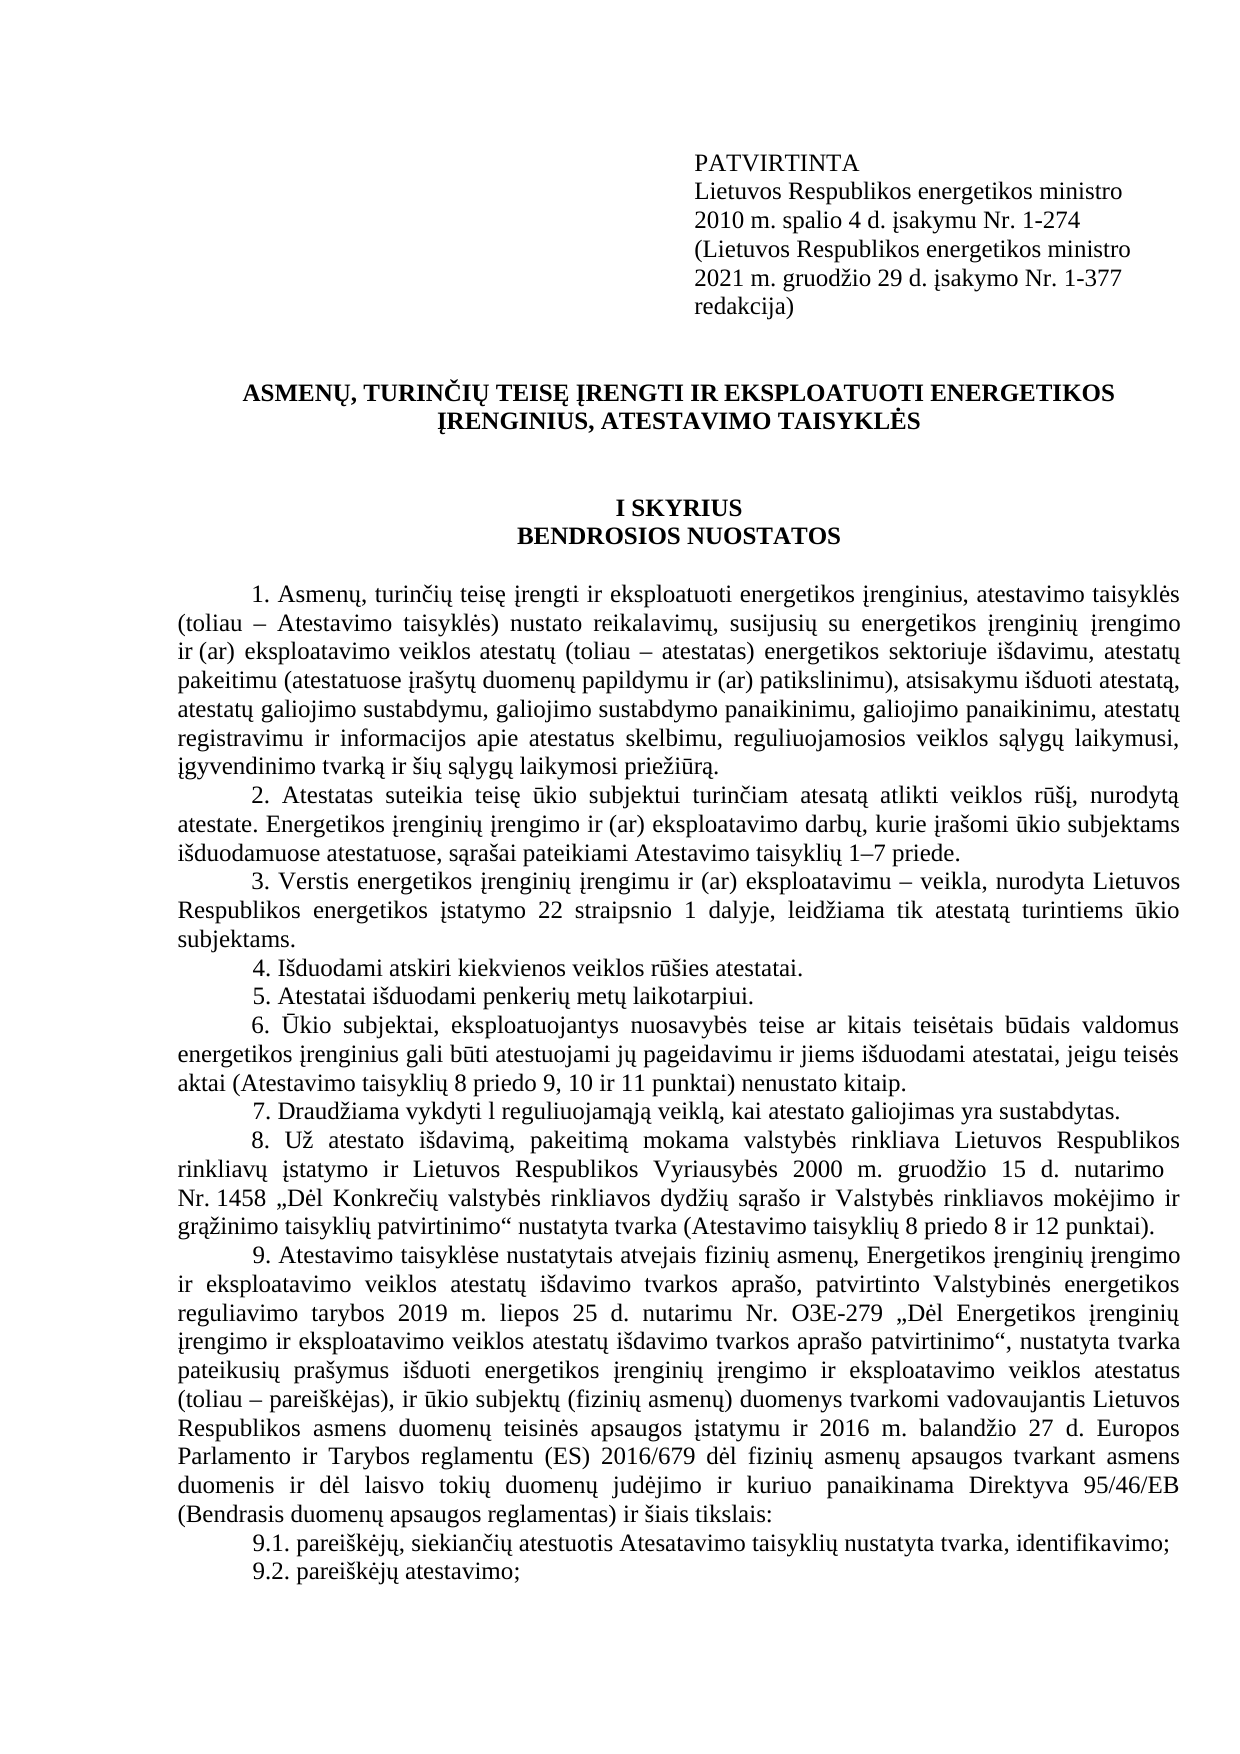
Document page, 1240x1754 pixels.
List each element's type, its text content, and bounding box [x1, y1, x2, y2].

text (Lietuvos Respublikos energetikos ministro [177, 234, 1181, 263]
text 3. Verstis energetikos įrenginių įrengimu ir (ar) eksploatavimu – veikla, nurodyta Lietuvos Respublikos energetikos įstatymo 22 straipsnio 1 dalyje, leidžiama tik atestatą turintiems ūkio subjektams. [177, 866, 1181, 953]
text I SKYRIUS [177, 493, 1181, 521]
text Bendrosios nuostatos [177, 521, 1181, 550]
text 4. Išduodami atskiri kiekvienos veiklos rūšies atestatai. [177, 953, 1181, 981]
text 5. Atestatai išduodami penkerių metų laikotarpiui. [177, 981, 1181, 1010]
text redakcija) [177, 291, 1181, 320]
text Lietuvos Respublikos energetikos ministro [177, 176, 1181, 205]
text PATVIRTINTA [177, 148, 1181, 176]
text 2. Atestatas suteikia teisę ūkio subjektui turinčiam atesatą atlikti veiklos rūšį, nurodytą atestate. Energetikos įrenginių įrengimo ir (ar) eksploatavimo darbų, kurie įrašomi ūkio subjektams išduodamuose atestatuose, sąrašai pateikiami Atestavimo taisyklių 1–7 priede. [177, 780, 1181, 866]
text 2021 m. gruodžio 29 d. įsakymo Nr. 1-377 [177, 263, 1181, 291]
text 9.1. pareiškėjų, siekiančių atestuotis Atesatavimo taisyklių nustatyta tvarka, identifikavimo; [177, 1528, 1181, 1556]
text 2010 m. spalio 4 d. įsakymu Nr. 1-274 [177, 205, 1181, 234]
text 7. Draudžiama vykdyti l reguliuojamąją veiklą, kai atestato galiojimas yra sustabdytas. [177, 1096, 1181, 1125]
text asmenų, turinčių teisę įrengti ir eksploatuoti energetikos įrenginius, atestavimo TAISYKLĖS [177, 378, 1181, 435]
text 6. Ūkio subjektai, eksploatuojantys nuosavybės teise ar kitais teisėtais būdais valdomus energetikos įrenginius gali būti atestuojami jų pageidavimu ir jiems išduodami atestatai, jeigu teisės aktai (Atestavimo taisyklių 8 priedo 9, 10 ir 11 punktai) nenustato kitaip. [177, 1010, 1181, 1096]
text 9. Atestavimo taisyklėse nustatytais atvejais fizinių asmenų, Energetikos įrenginių įrengimo ir eksploatavimo veiklos atestatų išdavimo tvarkos aprašo, patvirtinto Valstybinės energetikos reguliavimo tarybos 2019 m. liepos 25 d. nutarimu Nr. O3E-279 „Dėl Energetikos įrenginių įrengimo ir eksploatavimo veiklos atestatų išdavimo tvarkos aprašo patvirtinimo“, nustatyta tvarka pateikusių prašymus išduoti energetikos įrenginių įrengimo ir eksploatavimo veiklos atestatus (toliau – pareiškėjas), ir ūkio subjektų (fizinių asmenų) duomenys tvarkomi vadovaujantis Lietuvos Respublikos asmens duomenų teisinės apsaugos įstatymu ir 2016 m. balandžio 27 d. Europos Parlamento ir Tarybos reglamentu (ES) 2016/679 dėl fizinių asmenų apsaugos tvarkant asmens duomenis ir dėl laisvo tokių duomenų judėjimo ir kuriuo panaikinama Direktyva 95/46/EB (Bendrasis duomenų apsaugos reglamentas) ir šiais tikslais: [177, 1240, 1181, 1528]
text 9.2. pareiškėjų atestavimo; [177, 1556, 1181, 1585]
text 1. Asmenų, turinčių teisę įrengti ir eksploatuoti energetikos įrenginius, atestavimo taisyklės (toliau – Atestavimo taisyklės) nustato reikalavimų, susijusių su energetikos įrenginių įrengimo ir (ar) eksploatavimo veiklos atestatų (toliau – atestatas) energetikos sektoriuje išdavimu, atestatų pakeitimu (atestatuose įrašytų duomenų papildymu ir (ar) patikslinimu), atsisakymu išduoti atestatą, atestatų galiojimo sustabdymu, galiojimo sustabdymo panaikinimu, galiojimo panaikinimu, atestatų registravimu ir informacijos apie atestatus skelbimu, reguliuojamosios veiklos sąlygų laikymusi, įgyvendinimo tvarką ir šių sąlygų laikymosi priežiūrą. [177, 579, 1181, 780]
text 8. Už atestato išdavimą, pakeitimą mokama valstybės rinkliava Lietuvos Respublikos rinkliavų įstatymo ir Lietuvos Respublikos Vyriausybės 2000 m. gruodžio 15 d. nutarimo Nr. 1458 „Dėl Konkrečių valstybės rinkliavos dydžių sąrašo ir Valstybės rinkliavos mokėjimo ir grąžinimo taisyklių patvirtinimo“ nustatyta tvarka (Atestavimo taisyklių 8 priedo 8 ir 12 punktai). [177, 1125, 1181, 1240]
